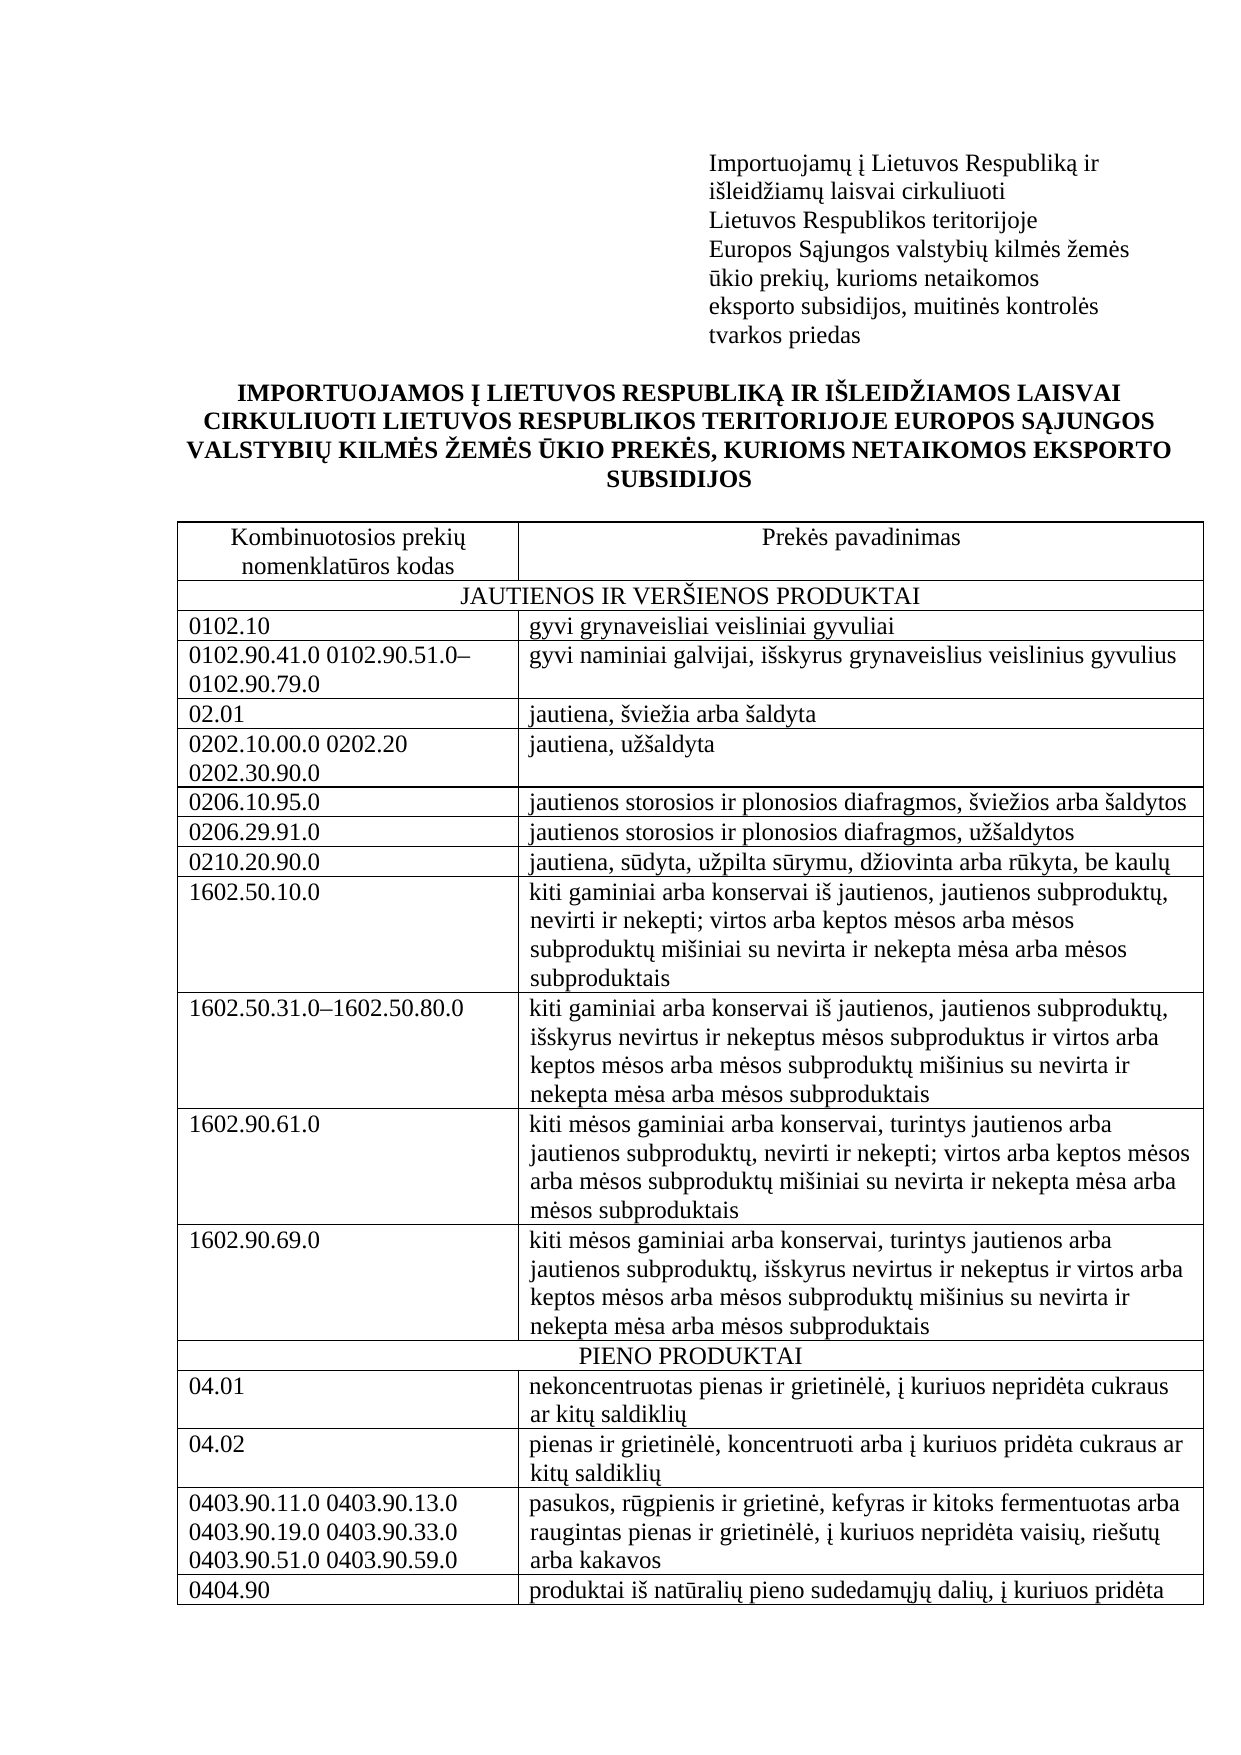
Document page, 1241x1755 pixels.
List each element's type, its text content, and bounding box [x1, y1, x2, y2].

table_cell 0202.10.00.0 0202.20 0202.30.90.0 [178, 729, 518, 786]
table_cell nekoncentruotas pienas ir grietinėlė, į kuriuos nepridėta cukraus ar kitų saldiklių [519, 1371, 1203, 1428]
table_cell 04.01 [178, 1371, 518, 1428]
text ūkio prekių, kurioms netaikomos [177, 263, 1181, 291]
table_cell jautienos storosios ir plonosios diafragmos, šviežios arba šaldytos [519, 788, 1203, 816]
table_cell 0403.90.11.0 0403.90.13.0 0403.90.19.0 0403.90.33.0 0403.90.51.0 0403.90.59.0 [178, 1488, 518, 1574]
table_cell 1602.50.31.0–1602.50.80.0 [178, 993, 518, 1108]
table_cell produktai iš natūralių pieno sudedamųjų dalių, į kuriuos pridėta [519, 1575, 1203, 1604]
table_cell 1602.90.61.0 [178, 1109, 518, 1224]
table_cell JAUTIENOS IR VERŠIENOS PRODUKTAI [178, 581, 1203, 610]
table_header Prekės pavadinimas [519, 523, 1203, 580]
table_cell 0404.90 [178, 1575, 518, 1604]
table_cell kiti mėsos gaminiai arba konservai, turintys jautienos arba jautienos subproduktų, nevirti ir nekepti; virtos arba keptos mėsos arba mėsos subproduktų mišiniai su nevirta ir nekepta mėsa arba mėsos subproduktais [519, 1109, 1203, 1224]
text CIRKULIUOTI LIETUVOS RESPUBLIKOS TERITORIJOJE EUROPOS SĄJUNGOS [177, 406, 1181, 435]
table_cell pienas ir grietinėlė, koncentruoti arba į kuriuos pridėta cukraus ar kitų saldiklių [519, 1429, 1203, 1487]
text Importuojamų į Lietuvos Respubliką ir [177, 148, 1181, 176]
table_cell kiti gaminiai arba konservai iš jautienos, jautienos subproduktų, nevirti ir nekepti; virtos arba keptos mėsos arba mėsos subproduktų mišiniai su nevirta ir nekepta mėsa arba mėsos subproduktais [519, 877, 1203, 992]
table_cell kiti gaminiai arba konservai iš jautienos, jautienos subproduktų, išskyrus nevirtus ir nekeptus mėsos subproduktus ir virtos arba keptos mėsos arba mėsos subproduktų mišinius su nevirta ir nekepta mėsa arba mėsos subproduktais [519, 993, 1203, 1108]
text VALSTYBIŲ KILMĖS ŽEMĖS ŪKIO PREKĖS, KURIOMS NETAIKOMOS EKSPORTO [177, 435, 1181, 464]
table_cell jautienos storosios ir plonosios diafragmos, užšaldytos [519, 817, 1203, 846]
table_cell 02.01 [178, 699, 518, 728]
table_cell jautiena, sūdyta, užpilta sūrymu, džiovinta arba rūkyta, be kaulų [519, 847, 1203, 876]
text išleidžiamų laisvai cirkuliuoti [177, 176, 1181, 205]
table_cell 0206.29.91.0 [178, 817, 518, 846]
text Europos Sąjungos valstybių kilmės žemės [177, 234, 1181, 263]
table_cell 1602.50.10.0 [178, 877, 518, 992]
text tvarkos priedas [177, 320, 1181, 349]
table_cell jautiena, užšaldyta [519, 729, 1203, 786]
table_cell 04.02 [178, 1429, 518, 1487]
table_cell PIENO PRODUKTAI [178, 1341, 1203, 1370]
table_cell pasukos, rūgpienis ir grietinė, kefyras ir kitoks fermentuotas arba raugintas pienas ir grietinėlė, į kuriuos nepridėta vaisių, riešutų arba kakavos [519, 1488, 1203, 1574]
text IMPORTUOJAMOS Į LIETUVOS RESPUBLIKĄ IR IŠLEIDŽIAMOS LAISVAI [177, 378, 1181, 406]
table_cell 0206.10.95.0 [178, 788, 518, 816]
table_cell 0102.90.41.0 0102.90.51.0–0102.90.79.0 [178, 641, 518, 698]
table_header Kombinuotosios prekių nomenklatūros kodas [178, 523, 518, 580]
table_cell 1602.90.69.0 [178, 1225, 518, 1340]
text SUBSIDIJOS [177, 464, 1181, 493]
table_cell gyvi grynaveisliai veisliniai gyvuliai [519, 611, 1203, 639]
table_cell kiti mėsos gaminiai arba konservai, turintys jautienos arba jautienos subproduktų, išskyrus nevirtus ir nekeptus ir virtos arba keptos mėsos arba mėsos subproduktų mišinius su nevirta ir nekepta mėsa arba mėsos subproduktais [519, 1225, 1203, 1340]
text eksporto subsidijos, muitinės kontrolės [177, 291, 1181, 320]
table_cell gyvi naminiai galvijai, išskyrus grynaveislius veislinius gyvulius [519, 641, 1203, 698]
text Lietuvos Respublikos teritorijoje [177, 205, 1181, 234]
table_cell 0102.10 [178, 611, 518, 639]
table_cell 0210.20.90.0 [178, 847, 518, 876]
table_cell jautiena, šviežia arba šaldyta [519, 699, 1203, 728]
